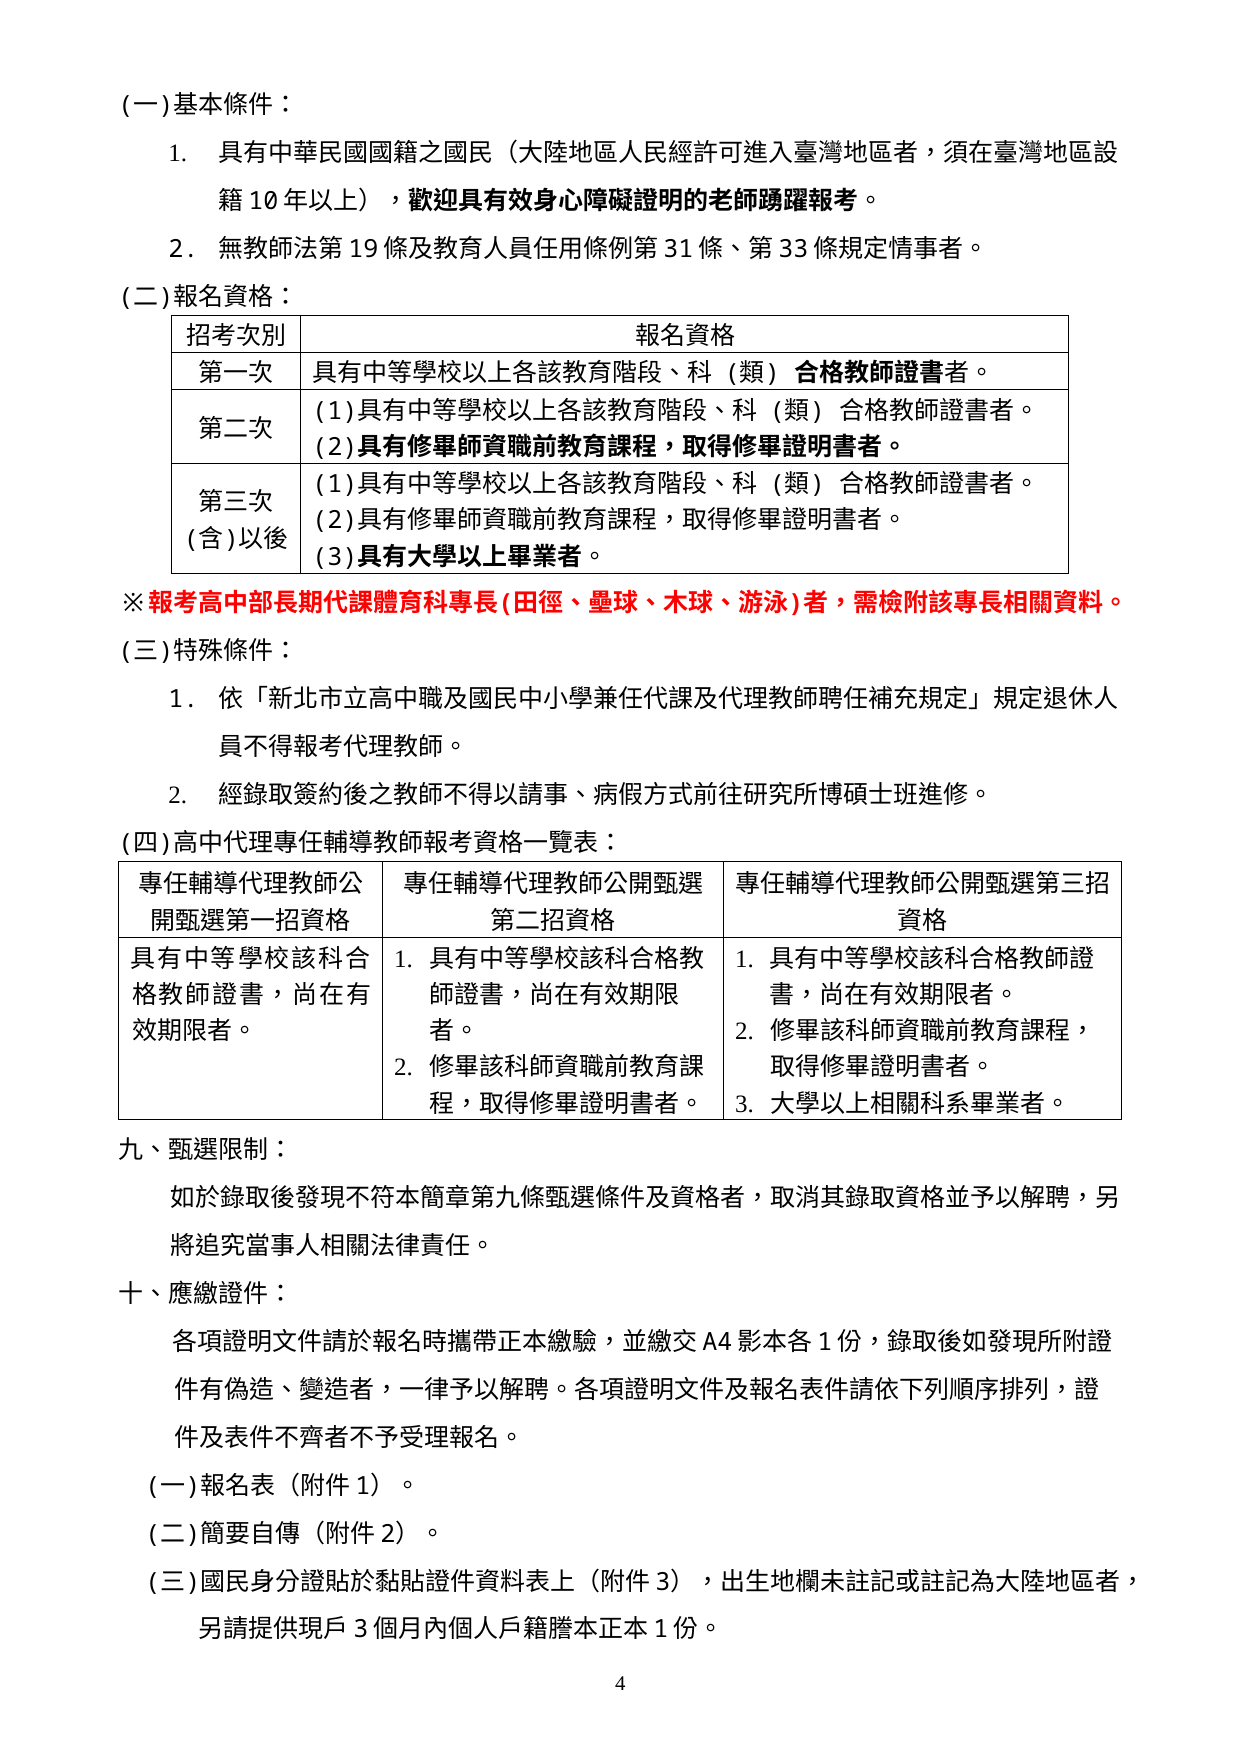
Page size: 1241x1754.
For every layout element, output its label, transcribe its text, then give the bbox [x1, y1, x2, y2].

table_cell 第一次 [172, 353, 300, 389]
table_cell 具有中等學校該科合格教師證書，尚在有效期限者。 [119, 938, 382, 1119]
table_cell 第三次(含)以後 [172, 464, 300, 572]
list 具有中華民國國籍之國民（大陸地區人民經許可進入臺灣地區者，須在臺灣地區設籍10年以上），歡迎具有效身心障礙證明的老師踴躍報考。 [168, 123, 1122, 219]
table_cell 具有中等學校以上各該教育階段、科 (類) 合格教師證書者。 [301, 353, 1068, 389]
table_cell 具有中等學校該科合格教師證書，尚在有效期限者。 修畢該科師資職前教育課程，取得修畢證明書者。 [383, 938, 723, 1119]
table_header 專任輔導代理教師公開甄選第三招資格 [724, 862, 1121, 937]
list 經錄取簽約後之教師不得以請事、病假方式前往研究所博碩士班進修。 [168, 765, 1122, 813]
text (二)簡要自傳（附件2）。 [145, 1504, 1122, 1552]
text ※報考高中部長期代課體育科專長(田徑、壘球、木球、游泳)者，需檢附該專長相關資料。 [118, 573, 1122, 621]
table_cell 具有中等學校該科合格教師證書，尚在有效期限者。 修畢該科師資職前教育課程，取得修畢證明書者。 大學以上相關科系畢業者。 [724, 938, 1121, 1119]
text 九、甄選限制： [118, 1120, 1122, 1168]
text (三)國民身分證貼於黏貼證件資料表上（附件3），出生地欄未註記或註記為大陸地區者，另請提供現戶3個月內個人戶籍謄本正本1份。 [145, 1552, 1122, 1647]
list 依「新北市立高中職及國民中小學兼任代課及代理教師聘任補充規定」規定退休人員不得報考代理教師。 [168, 669, 1122, 765]
table_cell 第二次 [172, 390, 300, 463]
text 如於錄取後發現不符本簡章第九條甄選條件及資格者，取消其錄取資格並予以解聘，另將追究當事人相關法律責任。 [170, 1168, 1122, 1264]
table_cell (1)具有中等學校以上各該教育階段、科 (類) 合格教師證書者。 (2)具有修畢師資職前教育課程，取得修畢證明書者。 [301, 390, 1068, 463]
text (二)報名資格： [118, 267, 1122, 314]
text 各項證明文件請於報名時攜帶正本繳驗，並繳交A4影本各1份，錄取後如發現所附證件有偽造、變造者，一律予以解聘。各項證明文件及報名表件請依下列順序排列，證件及表件不齊者不予受理報名。 [172, 1312, 1122, 1456]
list 無教師法第19條及教育人員任用條例第31條、第33條規定情事者。 [168, 219, 1122, 267]
text 十、應繳證件： [118, 1264, 1122, 1312]
text (三)特殊條件： [118, 621, 1122, 669]
table_header 專任輔導代理教師公開甄選第二招資格 [383, 862, 723, 937]
text (四)高中代理專任輔導教師報考資格一覽表： [118, 813, 1122, 861]
table_header 專任輔導代理教師公開甄選第一招資格 [119, 862, 382, 937]
table_header 報名資格 [301, 316, 1068, 352]
table_cell (1)具有中等學校以上各該教育階段、科 (類) 合格教師證書者。 (2)具有修畢師資職前教育課程，取得修畢證明書者。 (3)具有大學以上畢業者。 [301, 464, 1068, 572]
text (一)基本條件： [118, 75, 1122, 123]
text (一)報名表（附件1）。 [145, 1456, 1122, 1504]
table_header 招考次別 [172, 316, 300, 352]
